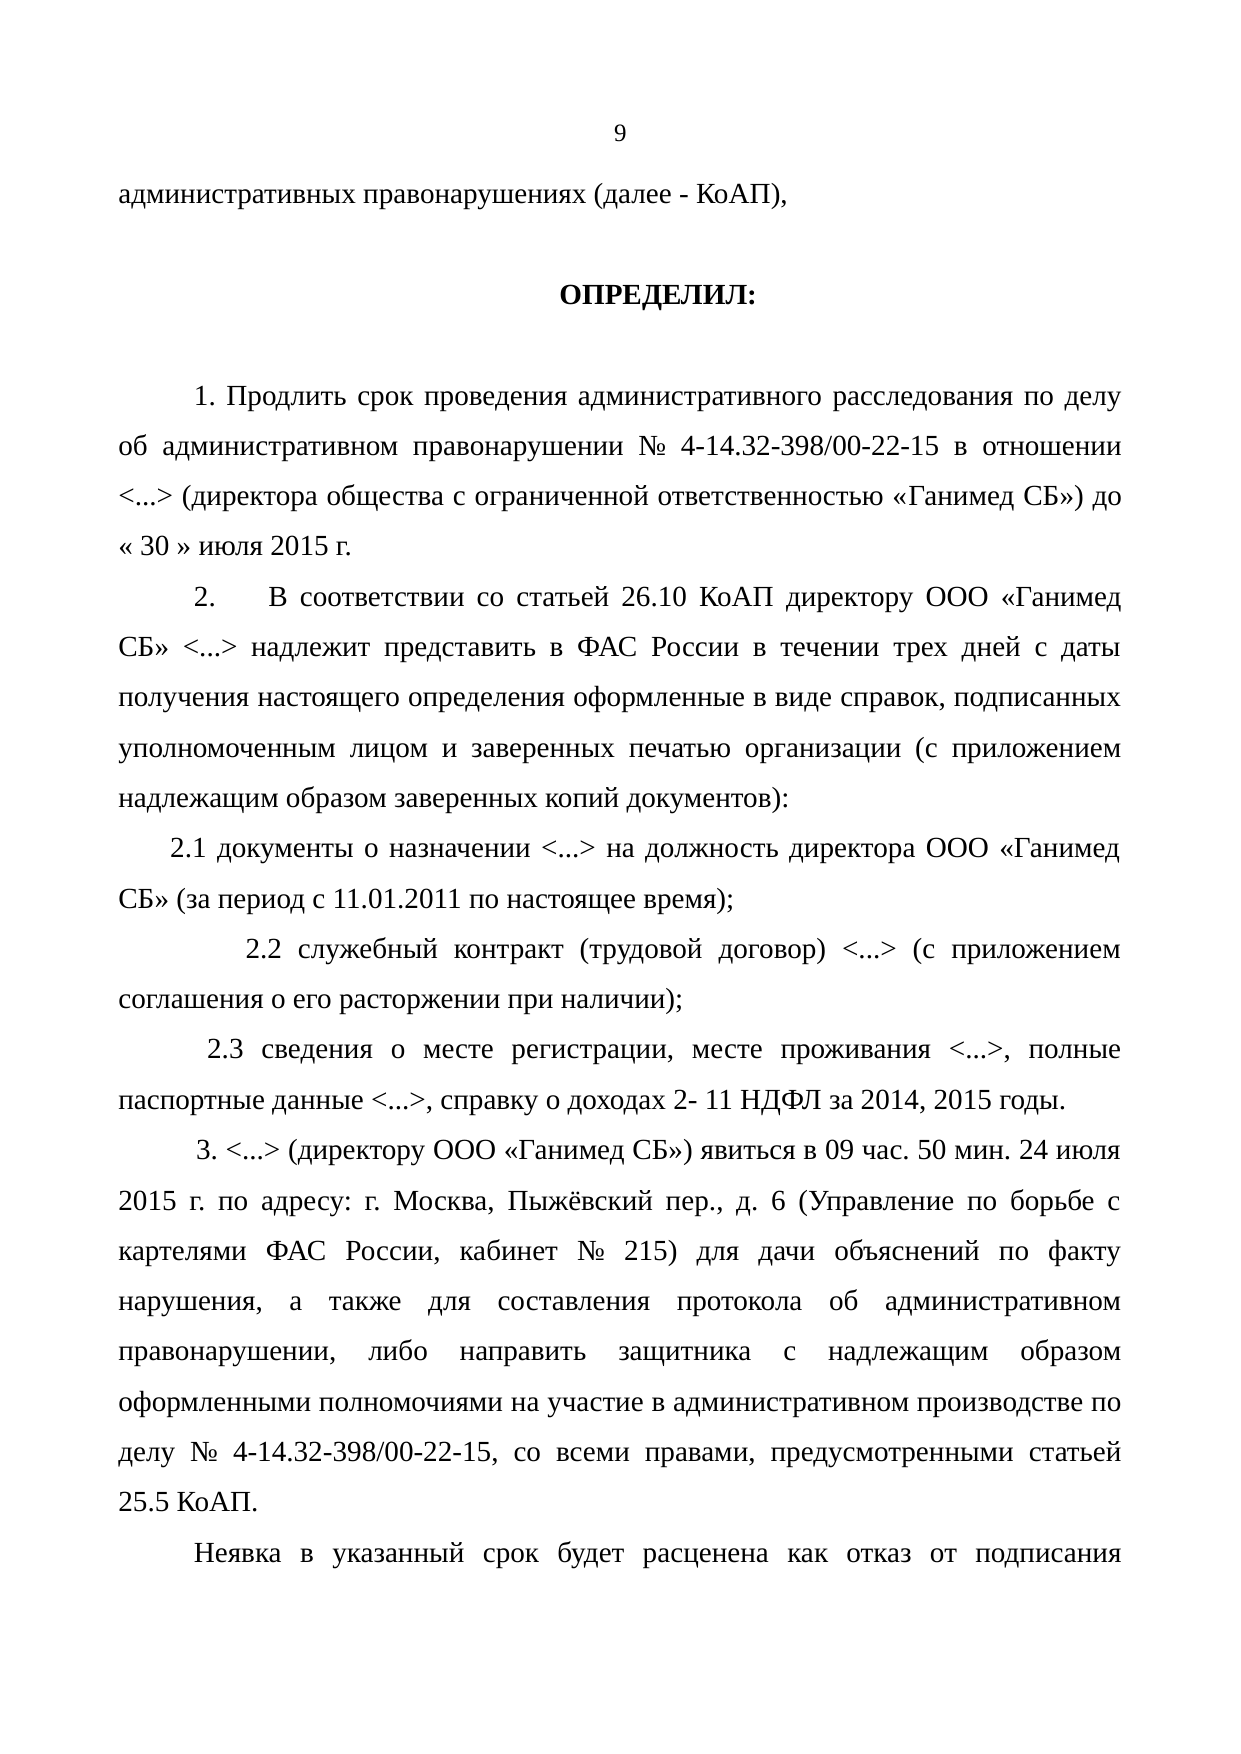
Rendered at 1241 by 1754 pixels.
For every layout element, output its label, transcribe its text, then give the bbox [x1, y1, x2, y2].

list 3. <...> (директору ООО «Ганимед СБ») явиться в 09 час. 50 мин. 24 июля 2015 г. по адресу: г. Москва, Пыжёвский пер., д. 6 (Управление по борьбе с картелями ФАС России, кабинет № 215) для дачи объяснений по факту нарушения, а также для составления протокола об административном правонарушении, либо направить защитника с надлежащим образом оформленными полномочиями на участие в административном производстве по делу № 4-14.32-398/00-22-15, со всеми правами, предусмотренными статьей 25.5 КоАП. [118, 1132, 1122, 1518]
list 2.1 документы о назначении <...> на должность директора ООО «Ганимед СБ» (за период с 11.01.2011 по настоящее время); [118, 830, 1122, 914]
list В соответствии со статьей 26.10 КоАП директору ООО «Ганимед СБ» <...> надлежит представить в ФАС России в течении трех дней с даты получения настоящего определения оформленные в виде справок, подписанных уполномоченным лицом и заверенных печатью организации (с приложением надлежащим образом заверенных копий документов): [118, 579, 1122, 814]
text ОПРЕДЕЛИЛ: [118, 277, 1122, 311]
list 2.2 служебный контракт (трудовой договор) <...> (с приложением соглашения о его расторжении при наличии); [118, 931, 1122, 1015]
list 2.3 сведения о месте регистрации, месте проживания <...>, полные паспортные данные <...>, справку о доходах 2- 11 НДФЛ за 2014, 2015 годы. [118, 1032, 1122, 1116]
text 1. Продлить срок проведения административного расследования по делу об административном правонарушении № 4-14.32-398/00-22-15 в отношении <...> (директора общества с ограниченной ответственностью «Ганимед СБ») до « 30 » июля 2015 г. [118, 378, 1122, 562]
text административных правонарушениях (далее - КоАП), [118, 176, 1122, 210]
text Неявка в указанный срок будет расценена как отказ от подписания [118, 1535, 1122, 1568]
